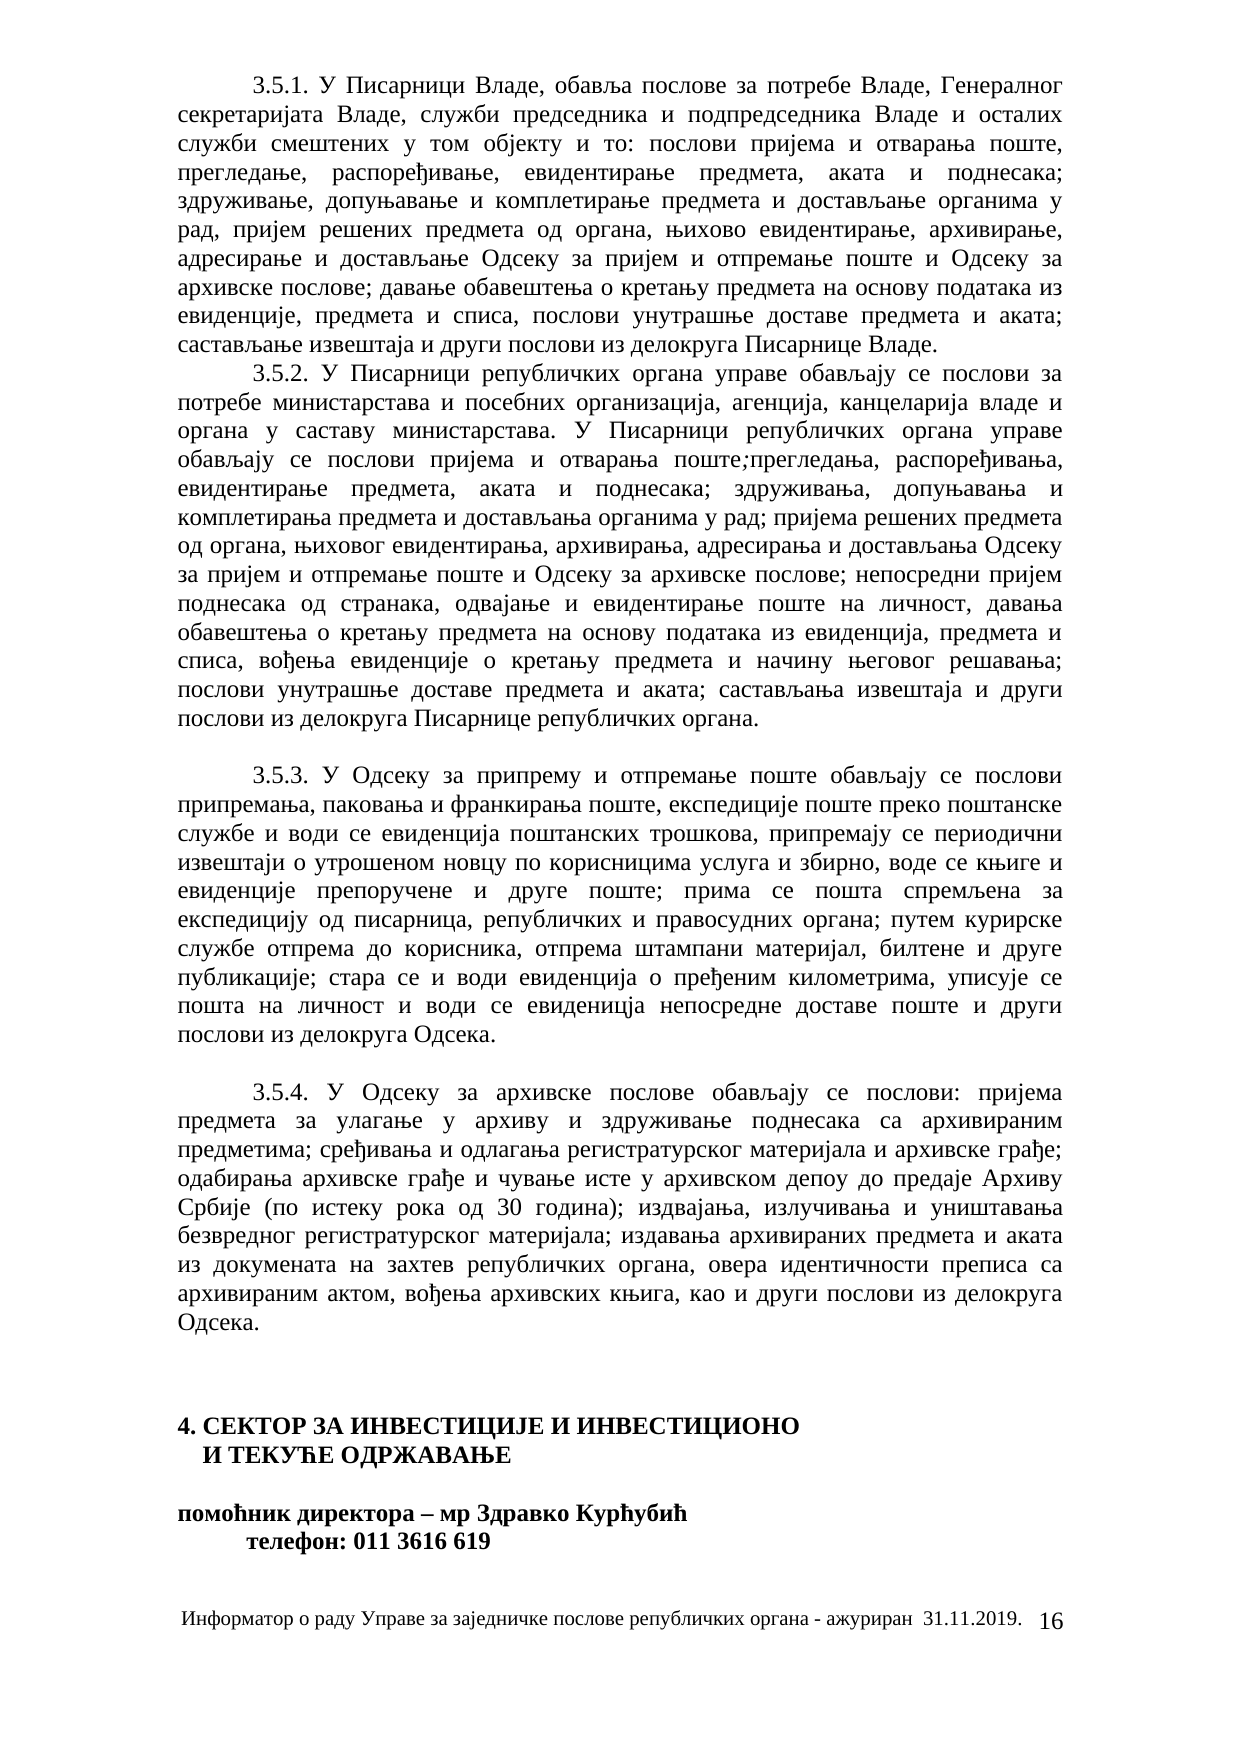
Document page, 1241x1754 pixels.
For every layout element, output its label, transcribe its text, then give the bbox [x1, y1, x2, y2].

text телефон: 011 3616 619 [177, 1526, 1063, 1555]
text 4. СЕКТОР ЗА ИНВЕСТИЦИЈЕ И ИНВЕСТИЦИОНО [177, 1411, 1063, 1440]
text 3.5.4. У Одсеку за архивске послове обављају се послови: пријема предмета за улагање у архиву и здруживање поднесака са архивираним предметима; сређивања и одлагања регистратурског материјала и архивске грађе; одабирања архивске грађе и чување исте у архивском депоу до предаје Архиву Србије (по истеку рока од 30 година); издвајања, излучивања и уништавања безвредног регистратурског материјала; издавања архивираних предмета и аката из докумената на захтев републичких органа, овера идентичности преписа са архивираним актом, вођења архивских књига, као и други послови из делокруга Одсека. [177, 1077, 1063, 1335]
text 3.5.3. У Одсеку за припрему и отпремање поште обављају се послови припремања, паковања и франкирања поште, експедиције поште преко поштанске службе и води се евиденција поштанских трошкова, припремају се периодични извештаји о утрошеном новцу по корисницима услуга и збирно, воде се књиге и евиденције препоручене и друге поште; прима се пошта спремљена за експедицију од писарница, републичких и правосудних органа; путем курирске службе отпрема до корисника, отпрема штампани материјал, билтене и друге публикације; стара се и води евиденција о пређеним километрима, уписује се пошта на личност и води се евиденицја непосредне доставе поште и други послови из делокруга Одсека. [177, 760, 1063, 1048]
text И ТЕКУЋЕ ОДРЖАВАЊЕ [177, 1440, 1063, 1469]
text 3.5.2. У Писарници републичких органа управе обављају се послови за потребе министарстава и посебних организација, агенција, канцеларија владе и органа у саставу министарстава. У Писарници републичких органа управе обављају се послови пријема и отварања поште;прегледања, распоређивања, евидентирање предмета, аката и поднесака; здруживања, допуњавања и комплетирања предмета и достављања органима у рад; пријема решених предмета од органа, њиховог евидентирања, архивирања, адресирања и достављања Одсеку за пријем и отпремање поште и Одсеку за архивске послове; непосредни пријем поднесака од странака, одвајање и евидентирање поште на личност, давања обавештења о кретању предмета на основу података из евиденција, предмета и списа, вођења евиденције о кретању предмета и начину његовог решавања; послови унутрашње доставе предмета и аката; састављања извештаја и други послови из делокруга Писарнице републичких органа. [177, 358, 1063, 732]
text 3.5.1. У Писарници Владе, обавља послове за потребе Владе, Генералног секретаријата Владе, служби председника и подпредседника Владе и осталих служби смештених у том објекту и то: послови пријема и отварања поште, прегледање, распоређивање, евидентирање предмета, аката и поднесака; здруживање, допуњавање и комплетирање предмета и достављање органима у рад, пријем решених предмета од органа, њихово евидентирање, архивирање, адресирање и достављање Одсеку за пријем и отпремање поште и Одсеку за архивске послове; давање обавештења о кретању предмета на основу података из евиденције, предмета и списа, послови унутрашње доставе предмета и аката; састављање извештаја и други послови из делокруга Писарнице Владе. [177, 70, 1063, 358]
text помоћник директора – мр Здравко Курћубић [177, 1498, 1063, 1526]
